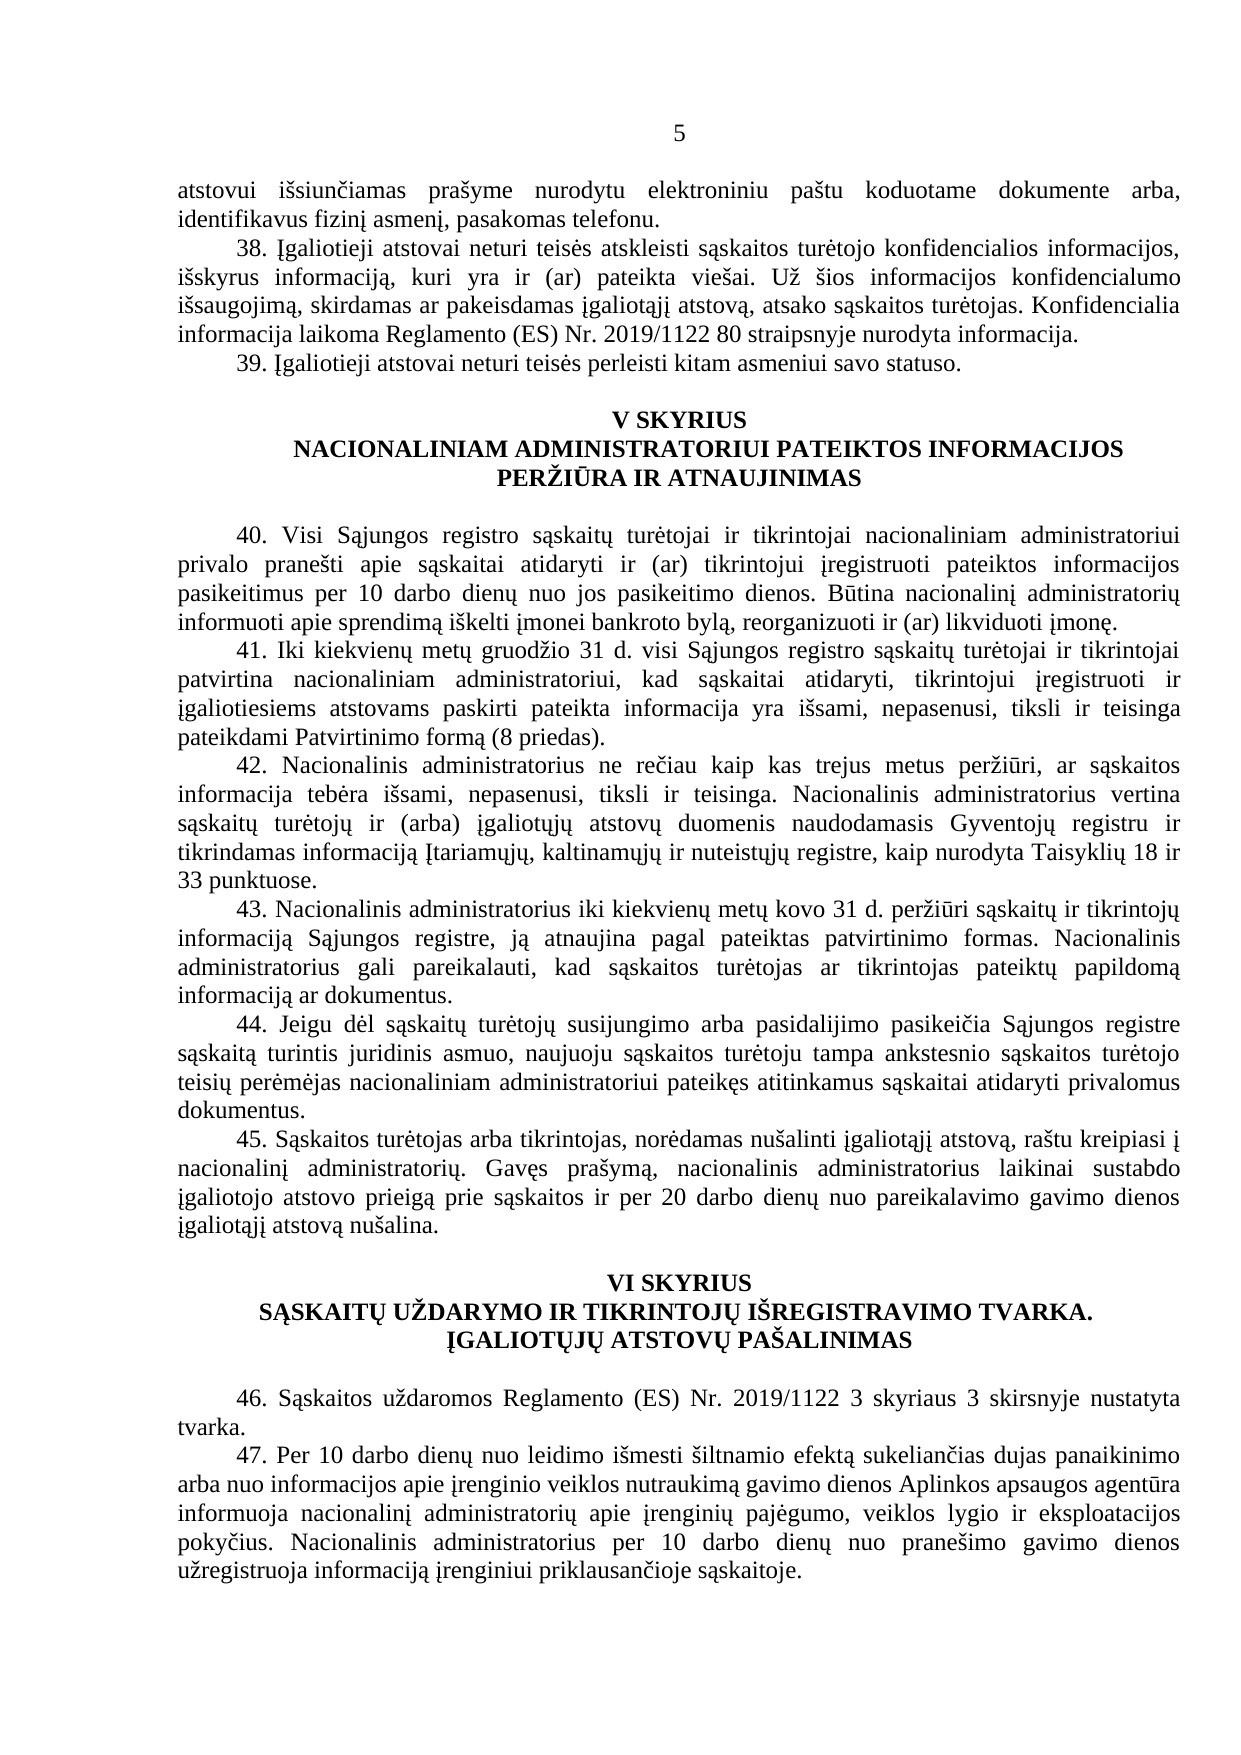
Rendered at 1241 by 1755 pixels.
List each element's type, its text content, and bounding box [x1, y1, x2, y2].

text VI SKYRIUS [177, 1268, 1181, 1297]
text 43. Nacionalinis administratorius iki kiekvienų metų kovo 31 d. peržiūri sąskaitų ir tikrintojų informaciją Sąjungos registre, ją atnaujina pagal pateiktas patvirtinimo formas. Nacionalinis administratorius gali pareikalauti, kad sąskaitos turėtojas ar tikrintojas pateiktų papildomą informaciją ar dokumentus. [177, 894, 1181, 1009]
text 45. Sąskaitos turėtojas arba tikrintojas, norėdamas nušalinti įgaliotąjį atstovą, raštu kreipiasi į nacionalinį administratorių. Gavęs prašymą, nacionalinis administratorius laikinai sustabdo įgaliotojo atstovo prieigą prie sąskaitos ir per 20 darbo dienų nuo pareikalavimo gavimo dienos įgaliotąjį atstovą nušalina. [177, 1124, 1181, 1239]
text 46. Sąskaitos uždaromos Reglamento (ES) Nr. 2019/1122 3 skyriaus 3 skirsnyje nustatyta tvarka. [177, 1383, 1181, 1441]
text 38. Įgaliotieji atstovai neturi teisės atskleisti sąskaitos turėtojo konfidencialios informacijos, išskyrus informaciją, kuri yra ir (ar) pateikta viešai. Už šios informacijos konfidencialumo išsaugojimą, skirdamas ar pakeisdamas įgaliotąjį atstovą, atsako sąskaitos turėtojas. Konfidencialia informacija laikoma Reglamento (ES) Nr. 2019/1122 80 straipsnyje nurodyta informacija. [177, 233, 1181, 348]
text 47. Per 10 darbo dienų nuo leidimo išmesti šiltnamio efektą sukeliančias dujas panaikinimo arba nuo informacijos apie įrenginio veiklos nutraukimą gavimo dienos Aplinkos apsaugos agentūra informuoja nacionalinį administratorių apie įrenginių pajėgumo, veiklos lygio ir eksploatacijos pokyčius. Nacionalinis administratorius per 10 darbo dienų nuo pranešimo gavimo dienos užregistruoja informaciją įrenginiui priklausančioje sąskaitoje. [177, 1441, 1181, 1584]
text V SKYRIUS [177, 406, 1181, 434]
text atstovui išsiunčiamas prašyme nurodytu elektroniniu paštu koduotame dokumente arba, identifikavus fizinį asmenį, pasakomas telefonu. [177, 176, 1181, 233]
text 44. Jeigu dėl sąskaitų turėtojų susijungimo arba pasidalijimo pasikeičia Sąjungos registre sąskaitą turintis juridinis asmuo, naujuoju sąskaitos turėtoju tampa ankstesnio sąskaitos turėtojo teisių perėmėjas nacionaliniam administratoriui pateikęs atitinkamus sąskaitai atidaryti privalomus dokumentus. [177, 1009, 1181, 1124]
text 42. Nacionalinis administratorius ne rečiau kaip kas trejus metus peržiūri, ar sąskaitos informacija tebėra išsami, nepasenusi, tiksli ir teisinga. Nacionalinis administratorius vertina sąskaitų turėtojų ir (arba) įgaliotųjų atstovų duomenis naudodamasis Gyventojų registru ir tikrindamas informaciją Įtariamųjų, kaltinamųjų ir nuteistųjų registre, kaip nurodyta Taisyklių 18 ir 33 punktuose. [177, 751, 1181, 894]
text SĄSKAITŲ UŽDARYMO IR TIKRINTOJŲ IŠREGISTRAVIMO TVARKA. [177, 1297, 1181, 1326]
text NACIONALINIAM ADMINISTRATORIUI PATEIKTOS INFORMACIJOS PERŽIŪRA ir atnaujinimas [177, 434, 1181, 492]
text 39. Įgaliotieji atstovai neturi teisės perleisti kitam asmeniui savo statuso. [177, 348, 1181, 377]
text 41. Iki kiekvienų metų gruodžio 31 d. visi Sąjungos registro sąskaitų turėtojai ir tikrintojai patvirtina nacionaliniam administratoriui, kad sąskaitai atidaryti, tikrintojui įregistruoti ir įgaliotiesiems atstovams paskirti pateikta informacija yra išsami, nepasenusi, tiksli ir teisinga pateikdami Patvirtinimo formą (8 priedas). [177, 636, 1181, 751]
text įgaliotųJŲ atstovų pašalinimas [177, 1326, 1181, 1354]
text 40. Visi Sąjungos registro sąskaitų turėtojai ir tikrintojai nacionaliniam administratoriui privalo pranešti apie sąskaitai atidaryti ir (ar) tikrintojui įregistruoti pateiktos informacijos pasikeitimus per 10 darbo dienų nuo jos pasikeitimo dienos. Būtina nacionalinį administratorių informuoti apie sprendimą iškelti įmonei bankroto bylą, reorganizuoti ir (ar) likviduoti įmonę. [177, 521, 1181, 636]
